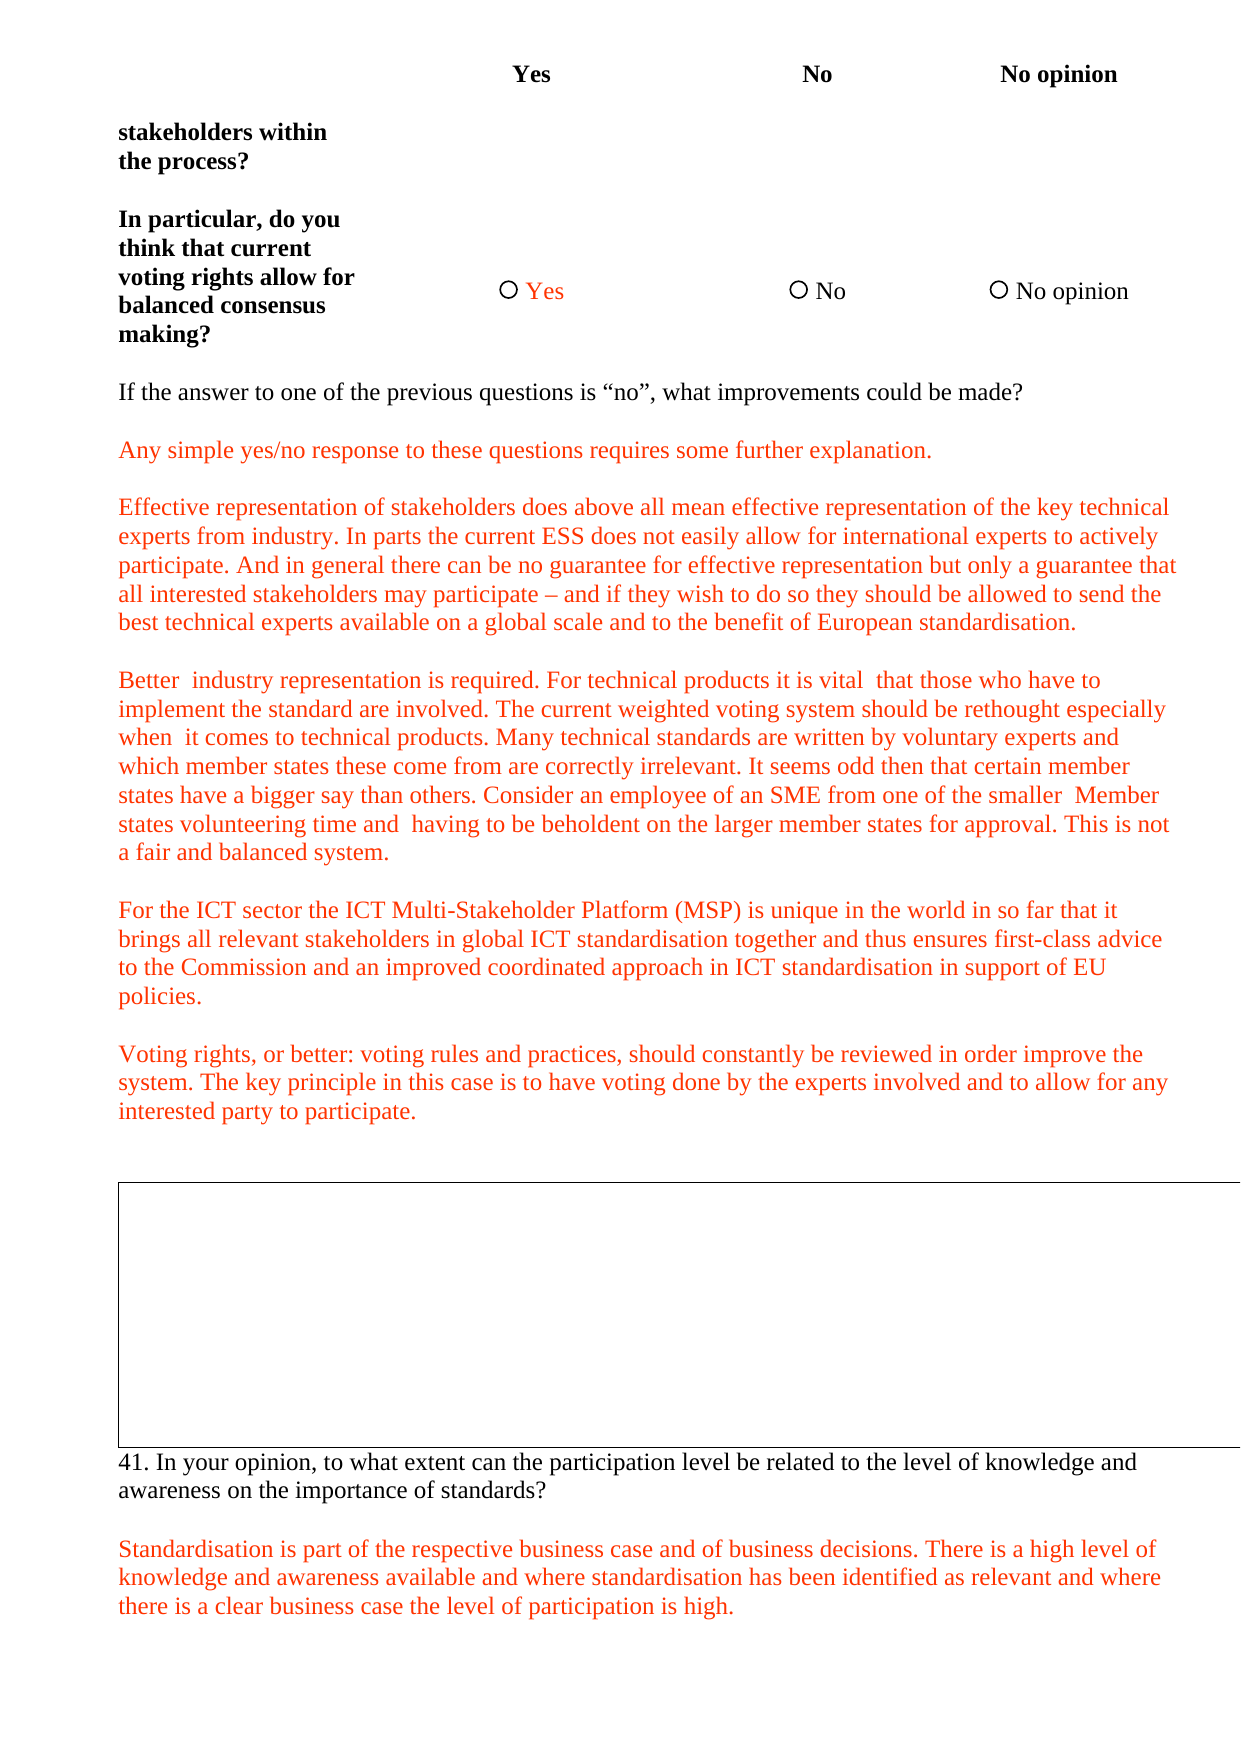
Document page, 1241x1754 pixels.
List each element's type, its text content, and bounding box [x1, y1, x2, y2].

text Better industry representation is required. For technical products it is vital that those who have to implement the standard are involved. The current weighted voting system should be rethought especially when it comes to technical products. Many technical standards are written by voluntary experts and which member states these come from are correctly irrelevant. It seems odd then that certain member states have a bigger say than others. Consider an employee of an SME from one of the smaller Member states volunteering time and having to be beholdent on the larger member states for approval. This is not a fair and balanced system. [118, 665, 1181, 866]
table_cell Yes [365, 204, 698, 377]
table_cell [365, 117, 698, 204]
table_header [118, 59, 365, 117]
text 41. In your opinion, to what extent can the participation level be related to the level of knowledge and awareness on the importance of standards? [118, 1448, 1181, 1504]
text Voting rights, or better: voting rules and practices, should constantly be reviewed in order improve the system. The key principle in this case is to have voting done by the experts involved and to allow for any interested party to participate. [118, 1039, 1181, 1125]
table_cell In particular, do you think that current voting rights allow for balanced consensus making? [118, 204, 365, 377]
text For the ICT sector the ICT Multi-Stakeholder Platform (MSP) is unique in the world in so far that it brings all relevant stakeholders in global ICT standardisation together and thus ensures first-class advice to the Commission and an improved coordinated approach in ICT standardisation in support of EU policies. [118, 895, 1181, 1010]
table_cell [937, 117, 1181, 204]
table_cell No opinion [937, 204, 1181, 377]
text Any simple yes/no response to these questions requires some further explanation. [118, 435, 1181, 464]
table_cell [698, 117, 937, 204]
table_header No [698, 59, 937, 117]
table_header No opinion [937, 59, 1181, 117]
text If the answer to one of the previous questions is “no”, what improvements could be made? [118, 377, 1181, 406]
table_header Yes [365, 59, 698, 117]
text Standardisation is part of the respective business case and of business decisions. There is a high level of knowledge and awareness available and where standardisation has been identified as relevant and where there is a clear business case the level of participation is high. [118, 1534, 1181, 1620]
table_cell stakeholders within the process? [118, 117, 365, 204]
table_cell No [698, 204, 937, 377]
text Effective representation of stakeholders does above all mean effective representation of the key technical experts from industry. In parts the current ESS does not easily allow for international experts to actively participate. And in general there can be no guarantee for effective representation but only a guarantee that all interested stakeholders may participate – and if they wish to do so they should be allowed to send the best technical experts available on a global scale and to the benefit of European standardisation. [118, 492, 1181, 636]
